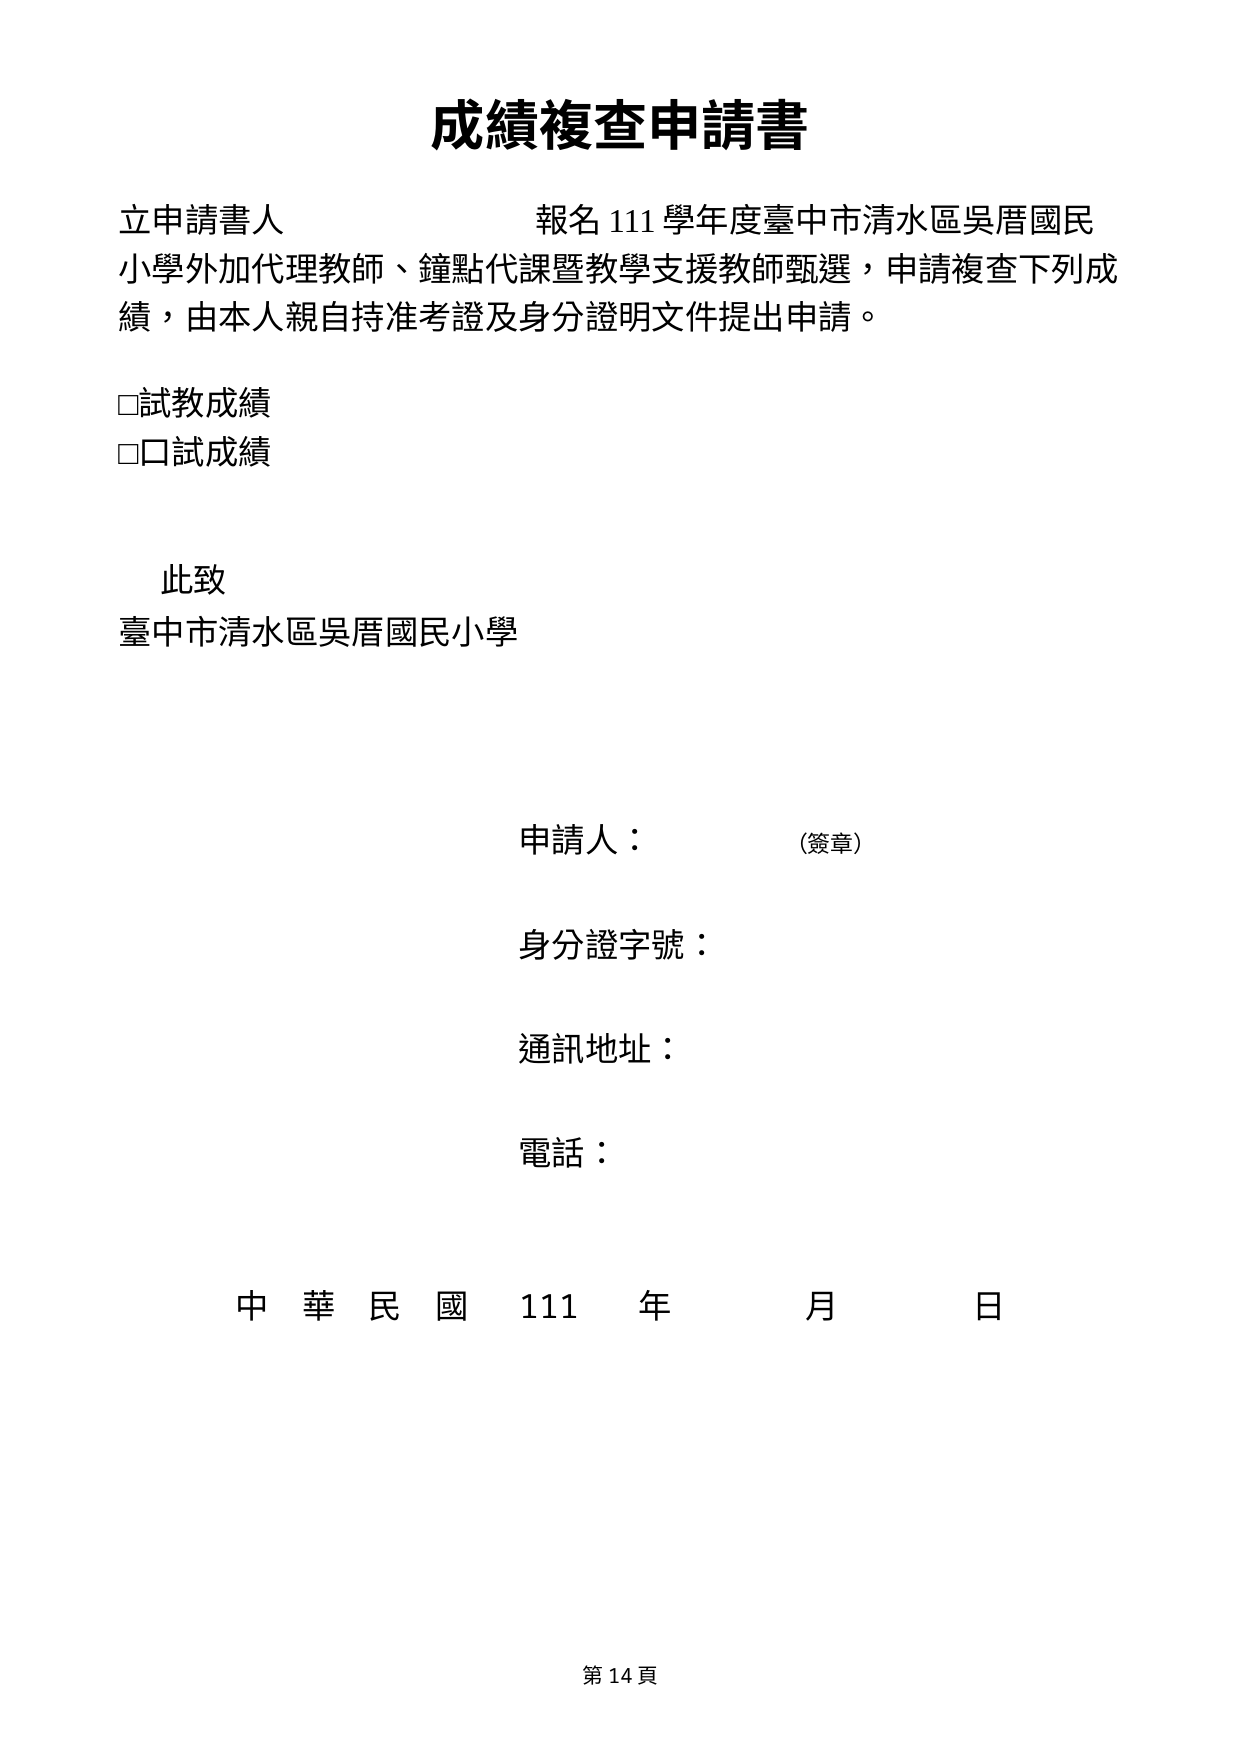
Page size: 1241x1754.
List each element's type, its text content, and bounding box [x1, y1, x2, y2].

text 此致 [118, 551, 1122, 603]
text □口試成績 [118, 426, 1122, 474]
text 中 華 民 國 111 年 月 日 [118, 1280, 1122, 1328]
text 通訊地址： [518, 1019, 1122, 1072]
text 臺中市清水區吳厝國民小學 [118, 603, 1122, 655]
text 身分證字號： [518, 915, 1122, 967]
text 申請人： （簽章） [518, 811, 1122, 863]
text 成績複查申請書 [118, 104, 1122, 156]
text □試教成績 [118, 377, 1122, 426]
text 電話： [518, 1124, 1122, 1176]
text 立申請書人 報名111學年度臺中市清水區吳厝國民小學外加代理教師、鐘點代課暨教學支援教師甄選，申請複查下列成績，由本人親自持准考證及身分證明文件提出申請。 [118, 194, 1122, 339]
